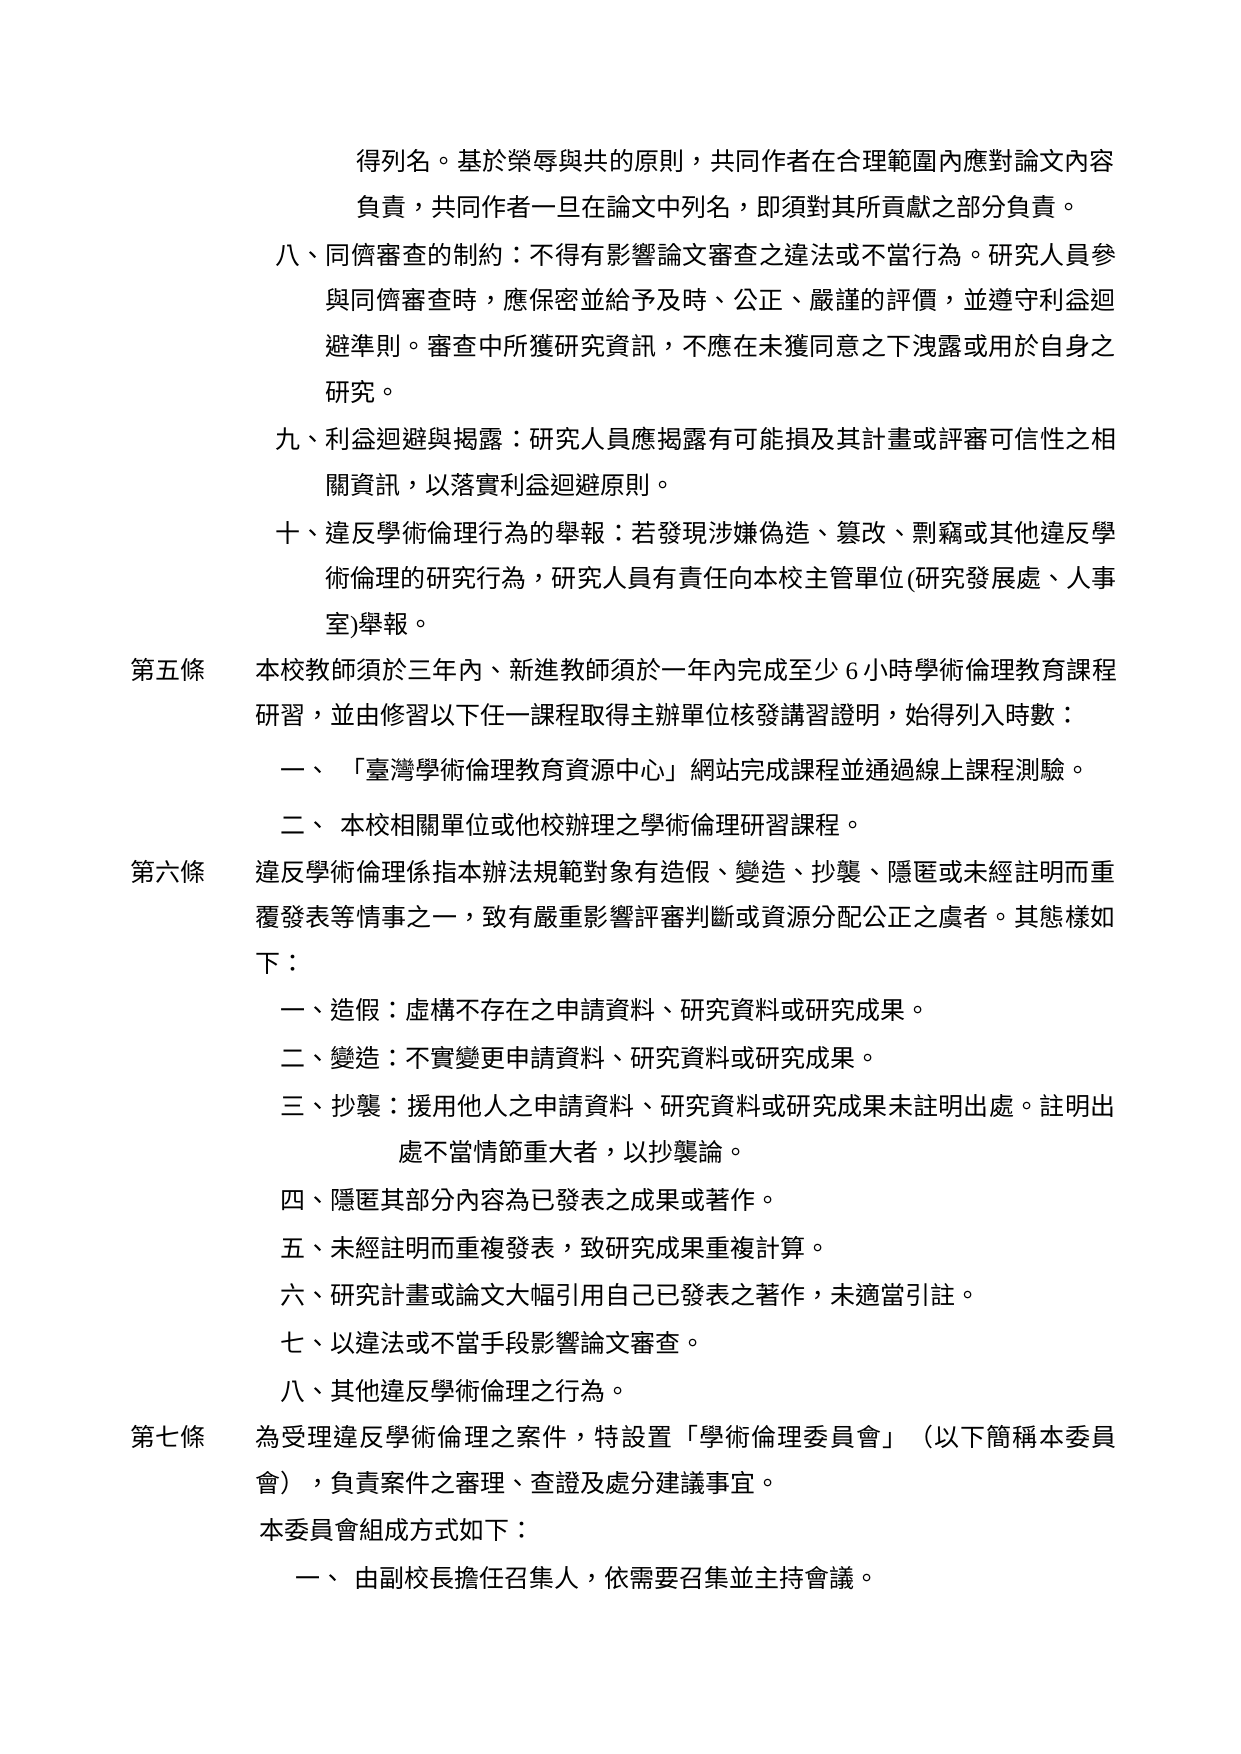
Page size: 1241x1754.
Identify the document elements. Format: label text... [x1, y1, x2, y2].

text 四、隱匿其部分內容為已發表之成果或著作。 [280, 1180, 1117, 1216]
list 「臺灣學術倫理教育資源中心」網站完成課程並通過線上課程測驗。 [281, 750, 1117, 787]
list 違反學術倫理行為的舉報：若發現涉嫌偽造、篡改、剽竊或其他違反學術倫理的研究行為，研究人員有責任向本校主管單位(研究發展處、人事室)舉報。 [275, 513, 1117, 641]
list 利益迴避與揭露：研究人員應揭露有可能損及其計畫或評審可信性之相關資訊，以落實利益迴避原則。 [275, 420, 1117, 502]
text 八、其他違反學術倫理之行為。 [280, 1371, 1117, 1408]
list 同儕審查的制約：不得有影響論文審查之違法或不當行為。研究人員參與同儕審查時，應保密並給予及時、公正、嚴謹的評價，並遵守利益迴避準則。審查中所獲研究資訊，不應在未獲同意之下洩露或用於自身之研究。 [275, 235, 1117, 408]
text 七、以違法或不當手段影響論文審查。 [280, 1324, 1117, 1360]
text 五、未經註明而重複發表，致研究成果重複計算。 [280, 1228, 1117, 1264]
list 得列名。基於榮辱與共的原則，共同作者在合理範圍內應對論文內容負責，共同作者一旦在論文中列名，即須對其所貢獻之部分負責。 [306, 142, 1117, 224]
list 為受理違反學術倫理之案件，特設置「學術倫理委員會」（以下簡稱本委員會），負責案件之審理、查證及處分建議事宜。 [130, 1417, 1117, 1499]
text 三、抄襲：援用他人之申請資料、研究資料或研究成果未註明出處。註明出處不當情節重大者，以抄襲論。 [280, 1086, 1117, 1169]
list 本校教師須於三年內、新進教師須於一年內完成至少6小時學術倫理教育課程研習，並由修習以下任一課程取得主辦單位核發講習證明，始得列入時數： [130, 650, 1117, 732]
list 違反學術倫理係指本辦法規範對象有造假、變造、抄襲、隱匿或未經註明而重覆發表等情事之一，致有嚴重影響評審判斷或資源分配公正之虞者。其態樣如下： [130, 852, 1117, 979]
list 本校相關單位或他校辦理之學術倫理研習課程。 [281, 806, 1117, 842]
list 由副校長擔任召集人，依需要召集並主持會議。 [295, 1559, 1117, 1595]
text 本委員會組成方式如下： [259, 1511, 1117, 1547]
text 二、變造：不實變更申請資料、研究資料或研究成果。 [280, 1039, 1117, 1075]
text 六、研究計畫或論文大幅引用自己已發表之著作，未適當引註。 [280, 1276, 1117, 1312]
text 一、造假：虛構不存在之申請資料、研究資料或研究成果。 [280, 991, 1117, 1027]
